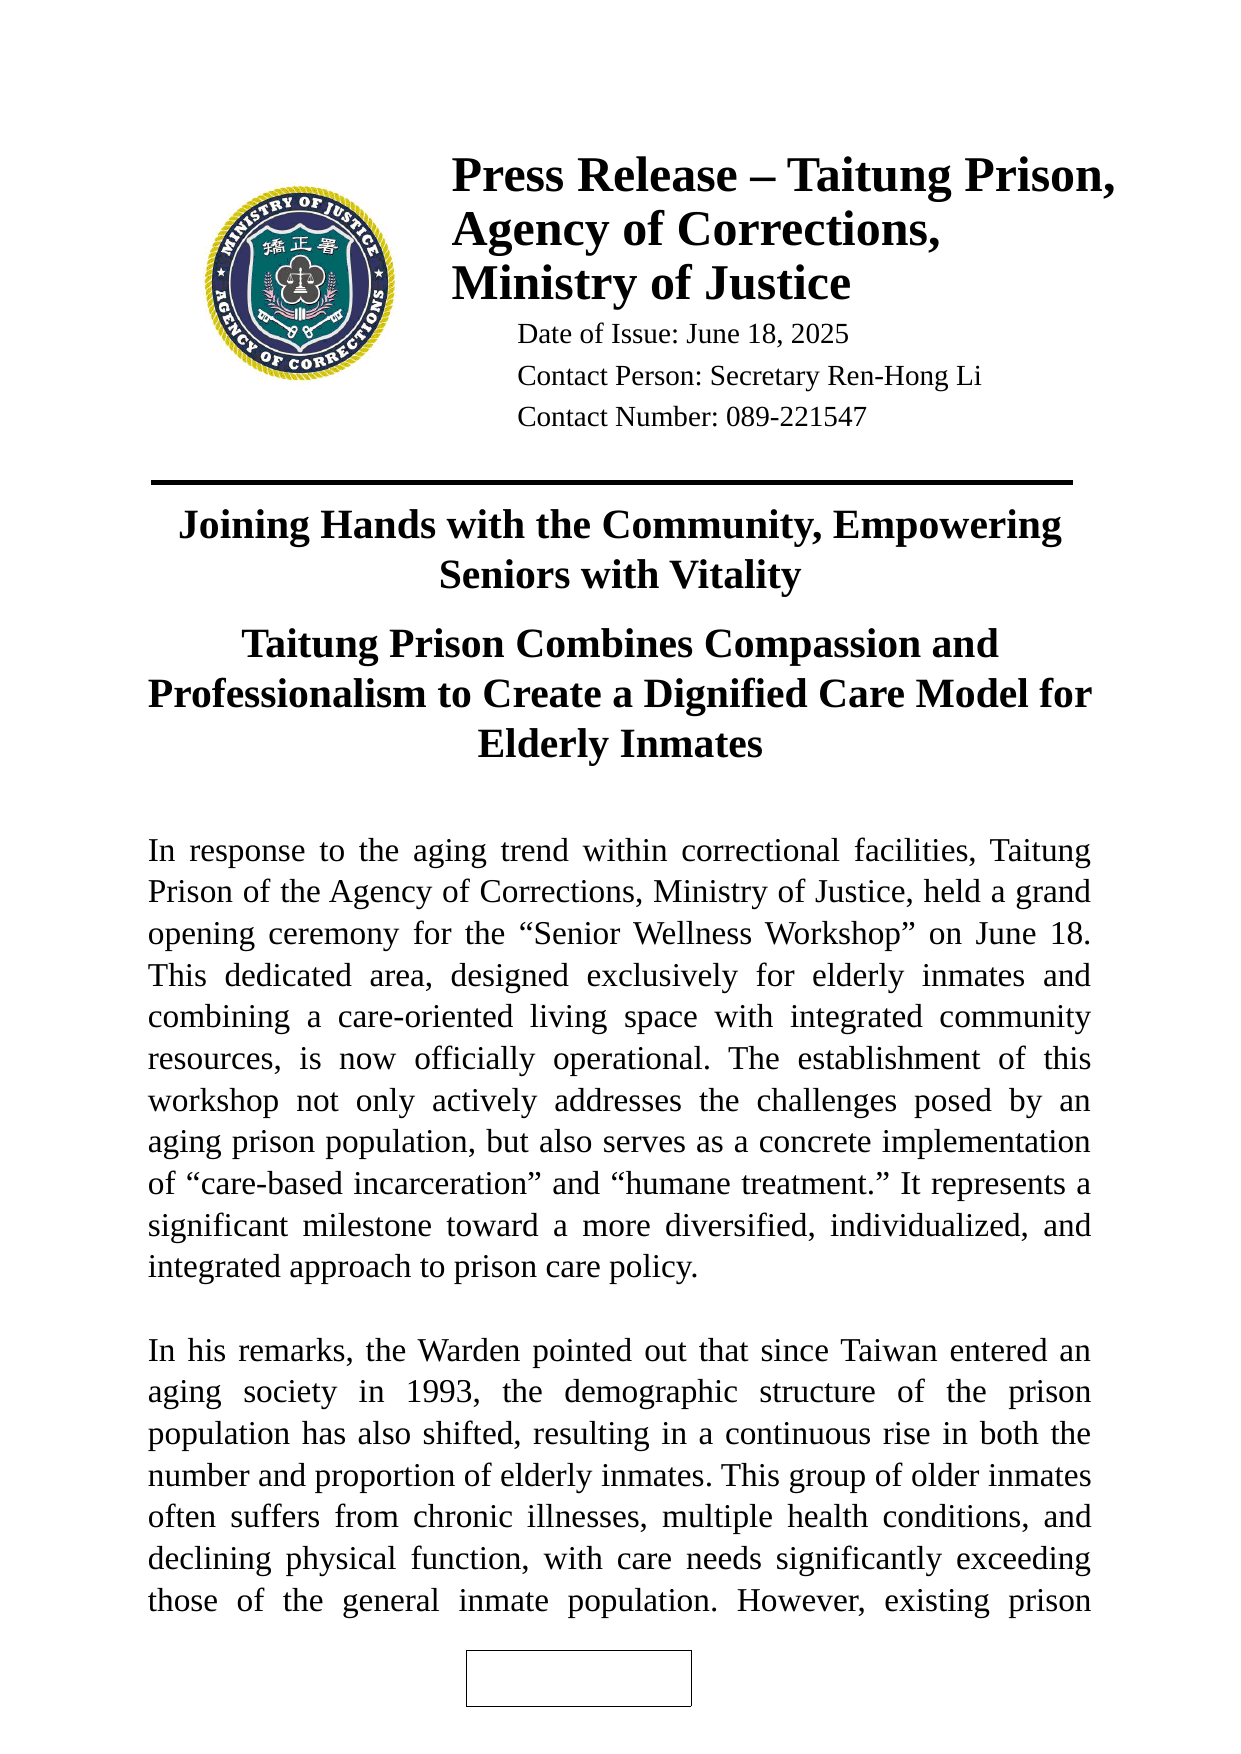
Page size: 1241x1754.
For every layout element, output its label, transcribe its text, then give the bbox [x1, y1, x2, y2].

table_header Press Release – Taitung Prison, Agency of Corrections, Ministry of Justice Date of Issue: June 18, 2025 Contact Person: Secretary Ren-Hong Li Contact Number: 089-221547 [449, 148, 1127, 435]
table_header [148, 148, 448, 435]
text Taitung Prison Combines Compassion and Professionalism to Create a Dignified Care Model for Elderly Inmates [148, 617, 1092, 767]
text Joining Hands with the Community, Empowering Seniors with Vitality [148, 499, 1092, 599]
text In his remarks, the Warden pointed out that since Taiwan entered an aging society in 1993, the demographic structure of the prison population has also shifted, resulting in a continuous rise in both the number and proportion of elderly inmates. This group of older inmates often suffers from chronic illnesses, multiple health conditions, and declining physical function, with care needs significantly exceeding those of the general inmate population. However, existing prison [148, 1328, 1092, 1619]
text In response to the aging trend within correctional facilities, Taitung Prison of the Agency of Corrections, Ministry of Justice, held a grand opening ceremony for the “Senior Wellness Workshop” on June 18. This dedicated area, designed exclusively for elderly inmates and combining a care-oriented living space with integrated community resources, is now officially operational. The establishment of this workshop not only actively addresses the challenges posed by an aging prison population, but also serves as a concrete implementation of “care-based incarceration” and “humane treatment.” It represents a significant milestone toward a more diversified, individualized, and integrated approach to prison care policy. [148, 828, 1092, 1286]
